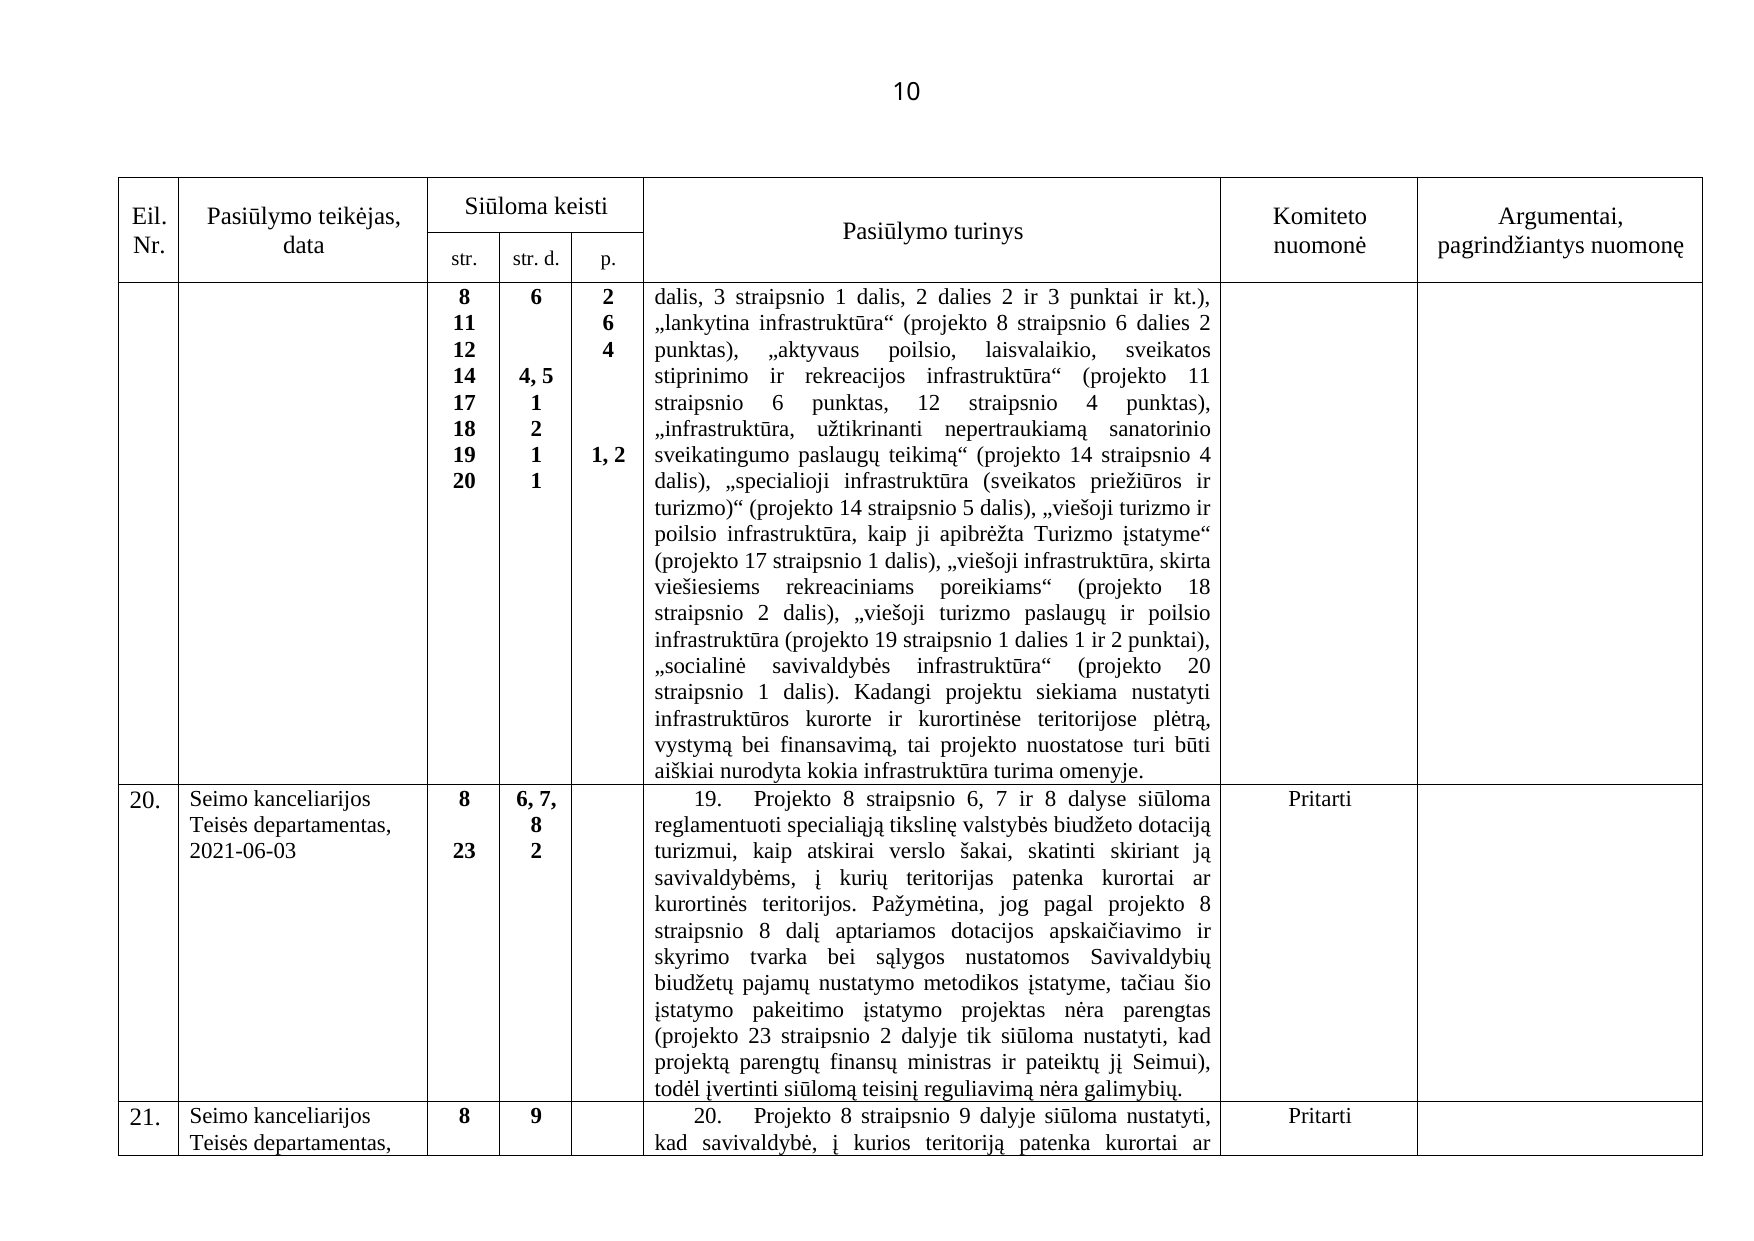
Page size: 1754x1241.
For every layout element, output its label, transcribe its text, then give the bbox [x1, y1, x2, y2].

table_header Pasiūlymo teikėjas, data [179, 178, 427, 282]
table_header Siūloma keisti [428, 178, 643, 232]
table_cell 20. Projekto 8 straipsnio 9 dalyje siūloma nustatyti, kad savivaldybė, į kurios teritoriją patenka kurortai ar [644, 1102, 1220, 1155]
table_cell str. [428, 233, 499, 282]
table_cell p. [572, 233, 643, 282]
table_cell 21. [119, 1102, 178, 1155]
table_cell 19. Projekto 8 straipsnio 6, 7 ir 8 dalyse siūloma reglamentuoti specialiąją tikslinę valstybės biudžeto dotaciją turizmui, kaip atskirai verslo šakai, skatinti skiriant ją savivaldybėms, į kurių teritorijas patenka kurortai ar kurortinės teritorijos. Pažymėtina, jog pagal projekto 8 straipsnio 8 dalį aptariamos dotacijos apskaičiavimo ir skyrimo tvarka bei sąlygos nustatomos Savivaldybių biudžetų pajamų nustatymo metodikos įstatyme, tačiau šio įstatymo pakeitimo įstatymo projektas nėra parengtas (projekto 23 straipsnio 2 dalyje tik siūloma nustatyti, kad projektą parengtų finansų ministras ir pateiktų jį Seimui), todėl įvertinti siūlomą teisinį reguliavimą nėra galimybių. [644, 785, 1220, 1101]
table_cell dalis, 3 straipsnio 1 dalis, 2 dalies 2 ir 3 punktai ir kt.), „lankytina infrastruktūra“ (projekto 8 straipsnio 6 dalies 2 punktas), „aktyvaus poilsio, laisvalaikio, sveikatos stiprinimo ir rekreacijos infrastruktūra“ (projekto 11 straipsnio 6 punktas, 12 straipsnio 4 punktas), „infrastruktūra, užtikrinanti nepertraukiamą sanatorinio sveikatingumo paslaugų teikimą“ (projekto 14 straipsnio 4 dalis), „specialioji infrastruktūra (sveikatos priežiūros ir turizmo)“ (projekto 14 straipsnio 5 dalis), „viešoji turizmo ir poilsio infrastruktūra, kaip ji apibrėžta Turizmo įstatyme“ (projekto 17 straipsnio 1 dalis), „viešoji infrastruktūra, skirta viešiesiems rekreaciniams poreikiams“ (projekto 18 straipsnio 2 dalis), „viešoji turizmo paslaugų ir poilsio infrastruktūra (projekto 19 straipsnio 1 dalies 1 ir 2 punktai), „socialinė savivaldybės infrastruktūra“ (projekto 20 straipsnio 1 dalis). Kadangi projektu siekiama nustatyti infrastruktūros kurorte ir kurortinėse teritorijose plėtrą, vystymą bei finansavimą, tai projekto nuostatose turi būti aiškiai nurodyta kokia infrastruktūra turima omenyje. [644, 283, 1220, 784]
table_cell Pritarti [1221, 1102, 1417, 1155]
table_header Eil. Nr. [119, 178, 178, 282]
table_cell [1418, 1102, 1702, 1155]
table_cell [1418, 785, 1702, 1101]
table_cell 9 [500, 1102, 571, 1155]
table_cell str. d. [500, 233, 571, 282]
table_cell 6 4, 5 1 2 1 1 [500, 283, 571, 784]
table_cell Seimo kanceliarijos Teisės departamentas, 2021-06-03 [179, 785, 427, 1101]
table_cell Seimo kanceliarijos Teisės departamentas, [179, 1102, 427, 1155]
table_header Argumentai, pagrindžiantys nuomonę [1418, 178, 1702, 282]
table_header Komiteto nuomonė [1221, 178, 1417, 282]
table_cell [572, 785, 643, 1101]
table_cell 8 11 12 14 17 18 19 20 [428, 283, 499, 784]
table_cell 20. [119, 785, 178, 1101]
table_cell [1418, 283, 1702, 784]
table_cell [179, 283, 427, 784]
table_cell [119, 283, 178, 784]
table_header Pasiūlymo turinys [644, 178, 1220, 282]
table_cell 8 [428, 1102, 499, 1155]
table_cell 6, 7, 8 2 [500, 785, 571, 1101]
table_cell 2 6 4 1, 2 [572, 283, 643, 784]
table_cell [572, 1102, 643, 1155]
table_cell Pritarti [1221, 785, 1417, 1101]
table_cell [1221, 283, 1417, 784]
table_cell 8 23 [428, 785, 499, 1101]
